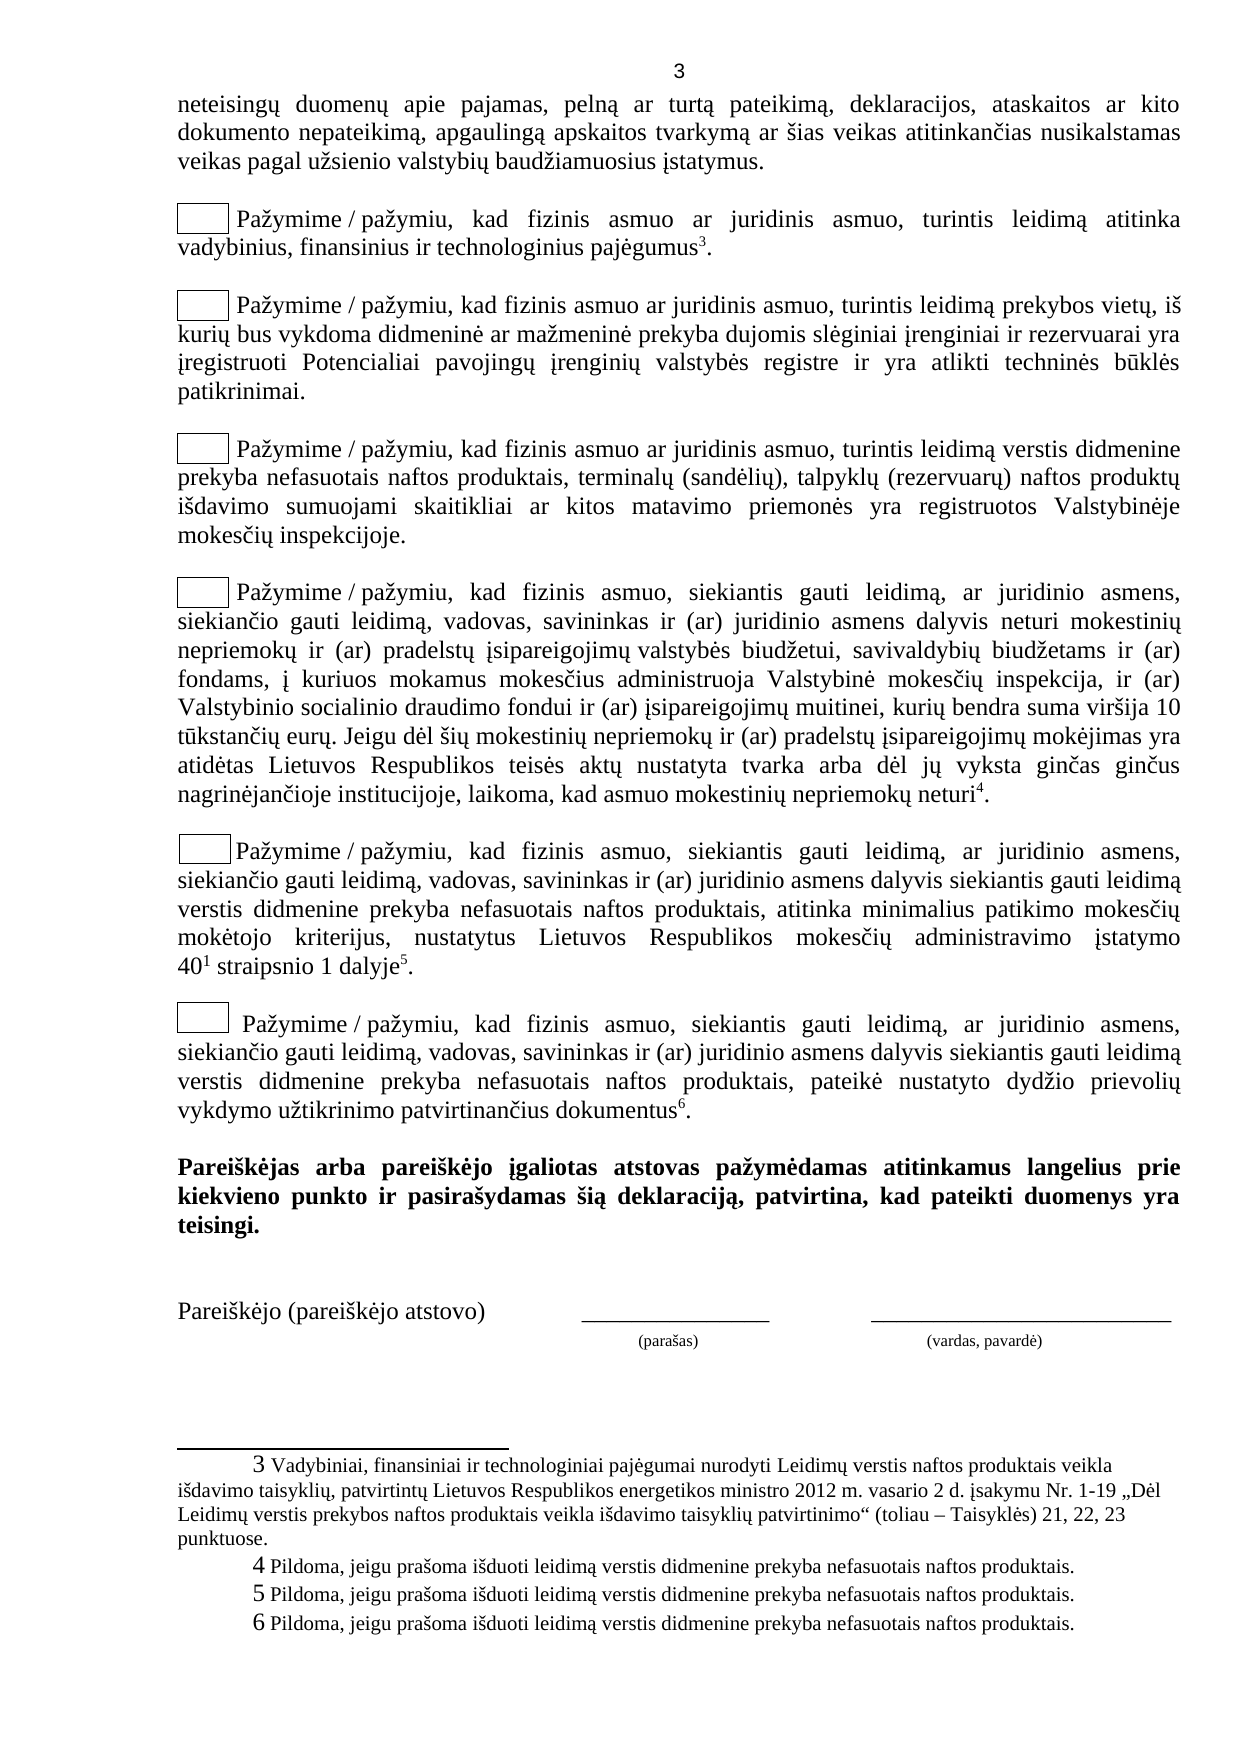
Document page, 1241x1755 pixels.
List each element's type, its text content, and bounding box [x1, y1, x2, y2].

text Pažymime / pažymiu, kad fizinis asmuo ar juridinis asmuo, turintis leidimą atitinka vadybinius, finansinius ir technologinius pajėgumus. [177, 204, 1181, 261]
text Pažymime / pažymiu, kad fizinis asmuo, siekiantis gauti leidimą, ar juridinio asmens, siekiančio gauti leidimą, vadovas, savininkas ir (ar) juridinio asmens dalyvis siekiantis gauti leidimą verstis didmenine prekyba nefasuotais naftos produktais, pateikė nustatyto dydžio prievolių vykdymo užtikrinimo patvirtinančius dokumentus. [177, 1009, 1181, 1124]
text Pažymime / pažymiu, kad fizinis asmuo ar juridinis asmuo, turintis leidimą prekybos vietų, iš kurių bus vykdoma didmeninė ar mažmeninė prekyba dujomis slėginiai įrenginiai ir rezervuarai yra įregistruoti Potencialiai pavojingų įrenginių valstybės registre ir yra atlikti techninės būklės patikrinimai. [177, 290, 1181, 405]
text Vadybiniai, finansiniai ir technologiniai pajėgumai nurodyti Leidimų verstis naftos produktais veikla išdavimo taisyklių, patvirtintų Lietuvos Respublikos energetikos ministro 2012 m. vasario 2 d. įsakymu Nr. 1-19 „Dėl Leidimų verstis prekybos naftos produktais veikla išdavimo taisyklių patvirtinimo“ (toliau – Taisyklės) 21, 22, 23 punktuose. [177, 1449, 1181, 1550]
text Pažymime / pažymiu, kad fizinis asmuo, siekiantis gauti leidimą, ar juridinio asmens, siekiančio gauti leidimą, vadovas, savininkas ir (ar) juridinio asmens dalyvis siekiantis gauti leidimą verstis didmenine prekyba nefasuotais naftos produktais, atitinka minimalius patikimo mokesčių mokėtojo kriterijus, nustatytus Lietuvos Respublikos mokesčių administravimo įstatymo 401 straipsnio 1 dalyje. [177, 836, 1181, 980]
text Pareiškėjo (pareiškėjo atstovo) _______________ ________________________ [177, 1296, 1181, 1325]
text Pažymime / pažymiu, kad fizinis asmuo ar juridinis asmuo, turintis leidimą verstis didmenine prekyba nefasuotais naftos produktais, terminalų (sandėlių), talpyklų (rezervuarų) naftos produktų išdavimo sumuojami skaitikliai ar kitos matavimo priemonės yra registruotos Valstybinėje mokesčių inspekcijoje. [177, 434, 1181, 549]
text Pareiškėjas arba pareiškėjo įgaliotas atstovas pažymėdamas atitinkamus langelius prie kiekvieno punkto ir pasirašydamas šią deklaraciją, patvirtina, kad pateikti duomenys yra teisingi. [177, 1152, 1181, 1239]
text neteisingų duomenų apie pajamas, pelną ar turtą pateikimą, deklaracijos, ataskaitos ar kito dokumento nepateikimą, apgaulingą apskaitos tvarkymą ar šias veikas atitinkančias nusikalstamas veikas pagal užsienio valstybių baudžiamuosius įstatymus. [177, 89, 1181, 175]
text Pildoma, jeigu prašoma išduoti leidimą verstis didmenine prekyba nefasuotais naftos produktais. [177, 1578, 1181, 1607]
text Pildoma, jeigu prašoma išduoti leidimą verstis didmenine prekyba nefasuotais naftos produktais. [177, 1607, 1181, 1636]
text (parašas) (vardas, pavardė) [177, 1325, 1183, 1351]
text Pažymime / pažymiu, kad fizinis asmuo, siekiantis gauti leidimą, ar juridinio asmens, siekiančio gauti leidimą, vadovas, savininkas ir (ar) juridinio asmens dalyvis neturi mokestinių nepriemokų ir (ar) pradelstų įsipareigojimų valstybės biudžetui, savivaldybių biudžetams ir (ar) fondams, į kuriuos mokamus mokesčius administruoja Valstybinė mokesčių inspekcija, ir (ar) Valstybinio socialinio draudimo fondui ir (ar) įsipareigojimų muitinei, kurių bendra suma viršija 10 tūkstančių eurų. Jeigu dėl šių mokestinių nepriemokų ir (ar) pradelstų įsipareigojimų mokėjimas yra atidėtas Lietuvos Respublikos teisės aktų nustatyta tvarka arba dėl jų vyksta ginčas ginčus nagrinėjančioje institucijoje, laikoma, kad asmuo mokestinių nepriemokų neturi. [177, 577, 1181, 807]
text Pildoma, jeigu prašoma išduoti leidimą verstis didmenine prekyba nefasuotais naftos produktais. [177, 1550, 1181, 1578]
